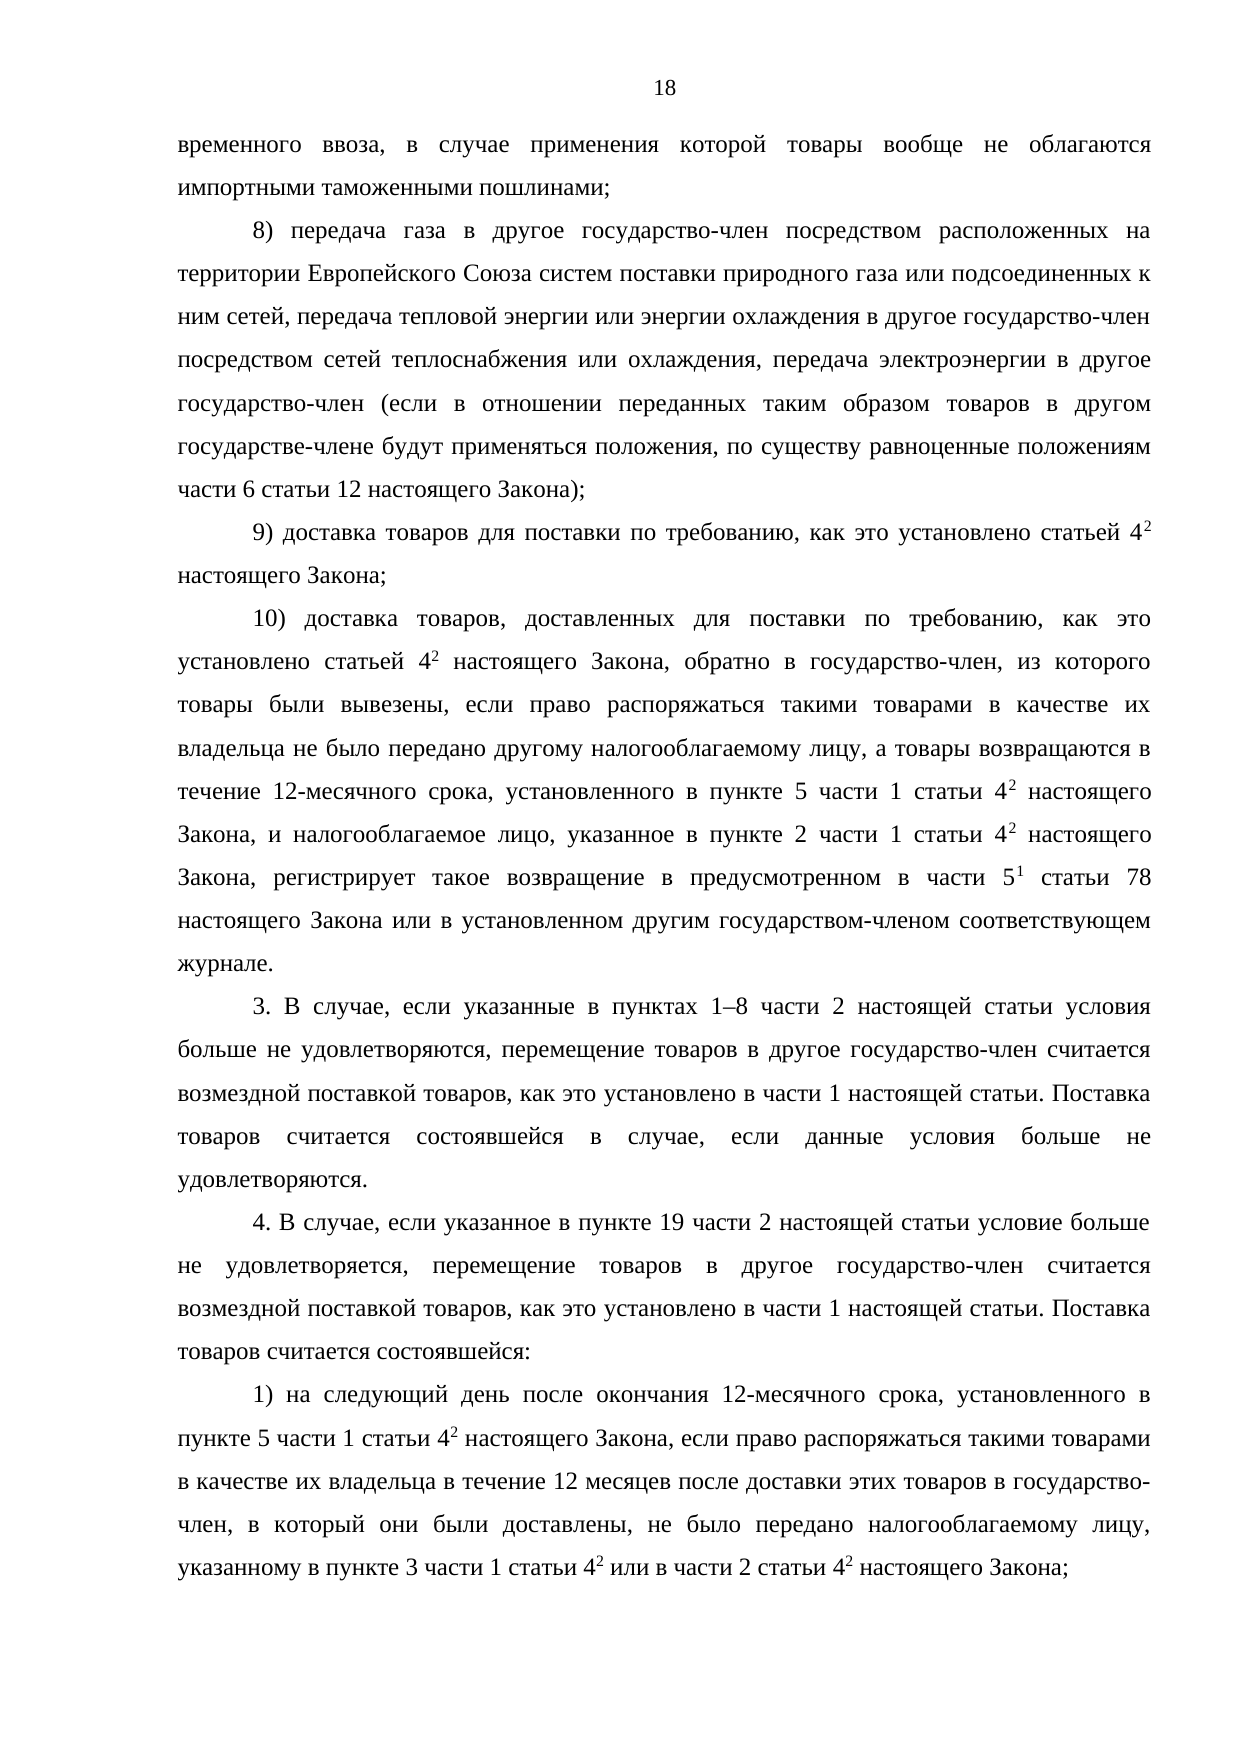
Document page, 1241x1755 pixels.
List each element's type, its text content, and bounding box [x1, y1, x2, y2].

text 3. В случае, если указанные в пунктах 1–8 части 2 настоящей статьи условия больше не удовлетворяются, перемещение товаров в другое государство-член считается возмездной поставкой товаров, как это установлено в части 1 настоящей статьи. Поставка товаров считается состоявшейся в случае, если данные условия больше не удовлетворяются. [177, 991, 1152, 1193]
text 10) доставка товаров, доставленных для поставки по требованию, как это установлено статьей 42 настоящего Закона, обратно в государство-член, из которого товары были вывезены, если право распоряжаться такими товарами в качестве их владельца не было передано другому налогооблагаемому лицу, а товары возвращаются в течение 12-месячного срока, установленного в пункте 5 части 1 статьи 42 настоящего Закона, и налогооблагаемое лицо, указанное в пункте 2 части 1 статьи 42 настоящего Закона, регистрирует такое возвращение в предусмотренном в части 51 статьи 78 настоящего Закона или в установленном другим государством-членом соответствующем журнале. [177, 603, 1152, 977]
text 8) передача газа в другое государство-член посредством расположенных на территории Европейского Союза систем поставки природного газа или подсоединенных к ним сетей, передача тепловой энергии или энергии охлаждения в другое государство-член посредством сетей теплоснабжения или охлаждения, передача электроэнергии в другое государство-член (если в отношении переданных таким образом товаров в другом государстве-члене будут применяться положения, по существу равноценные положениям части 6 статьи 12 настоящего Закона); [177, 215, 1152, 503]
text 9) доставка товаров для поставки по требованию, как это установлено статьей 42 настоящего Закона; [177, 517, 1152, 589]
text 1) на следующий день после окончания 12-месячного срока, установленного в пункте 5 части 1 статьи 42 настоящего Закона, если право распоряжаться такими товарами в качестве их владельца в течение 12 месяцев после доставки этих товаров в государство-член, в который они были доставлены, не было передано налогооблагаемому лицу, указанному в пункте 3 части 1 статьи 42 или в части 2 статьи 42 настоящего Закона; [177, 1379, 1152, 1581]
text 4. В случае, если указанное в пункте 19 части 2 настоящей статьи условие больше не удовлетворяется, перемещение товаров в другое государство-член считается возмездной поставкой товаров, как это установлено в части 1 настоящей статьи. Поставка товаров считается состоявшейся: [177, 1207, 1152, 1365]
text временного ввоза, в случае применения которой товары вообще не облагаются импортными таможенными пошлинами; [177, 129, 1152, 201]
